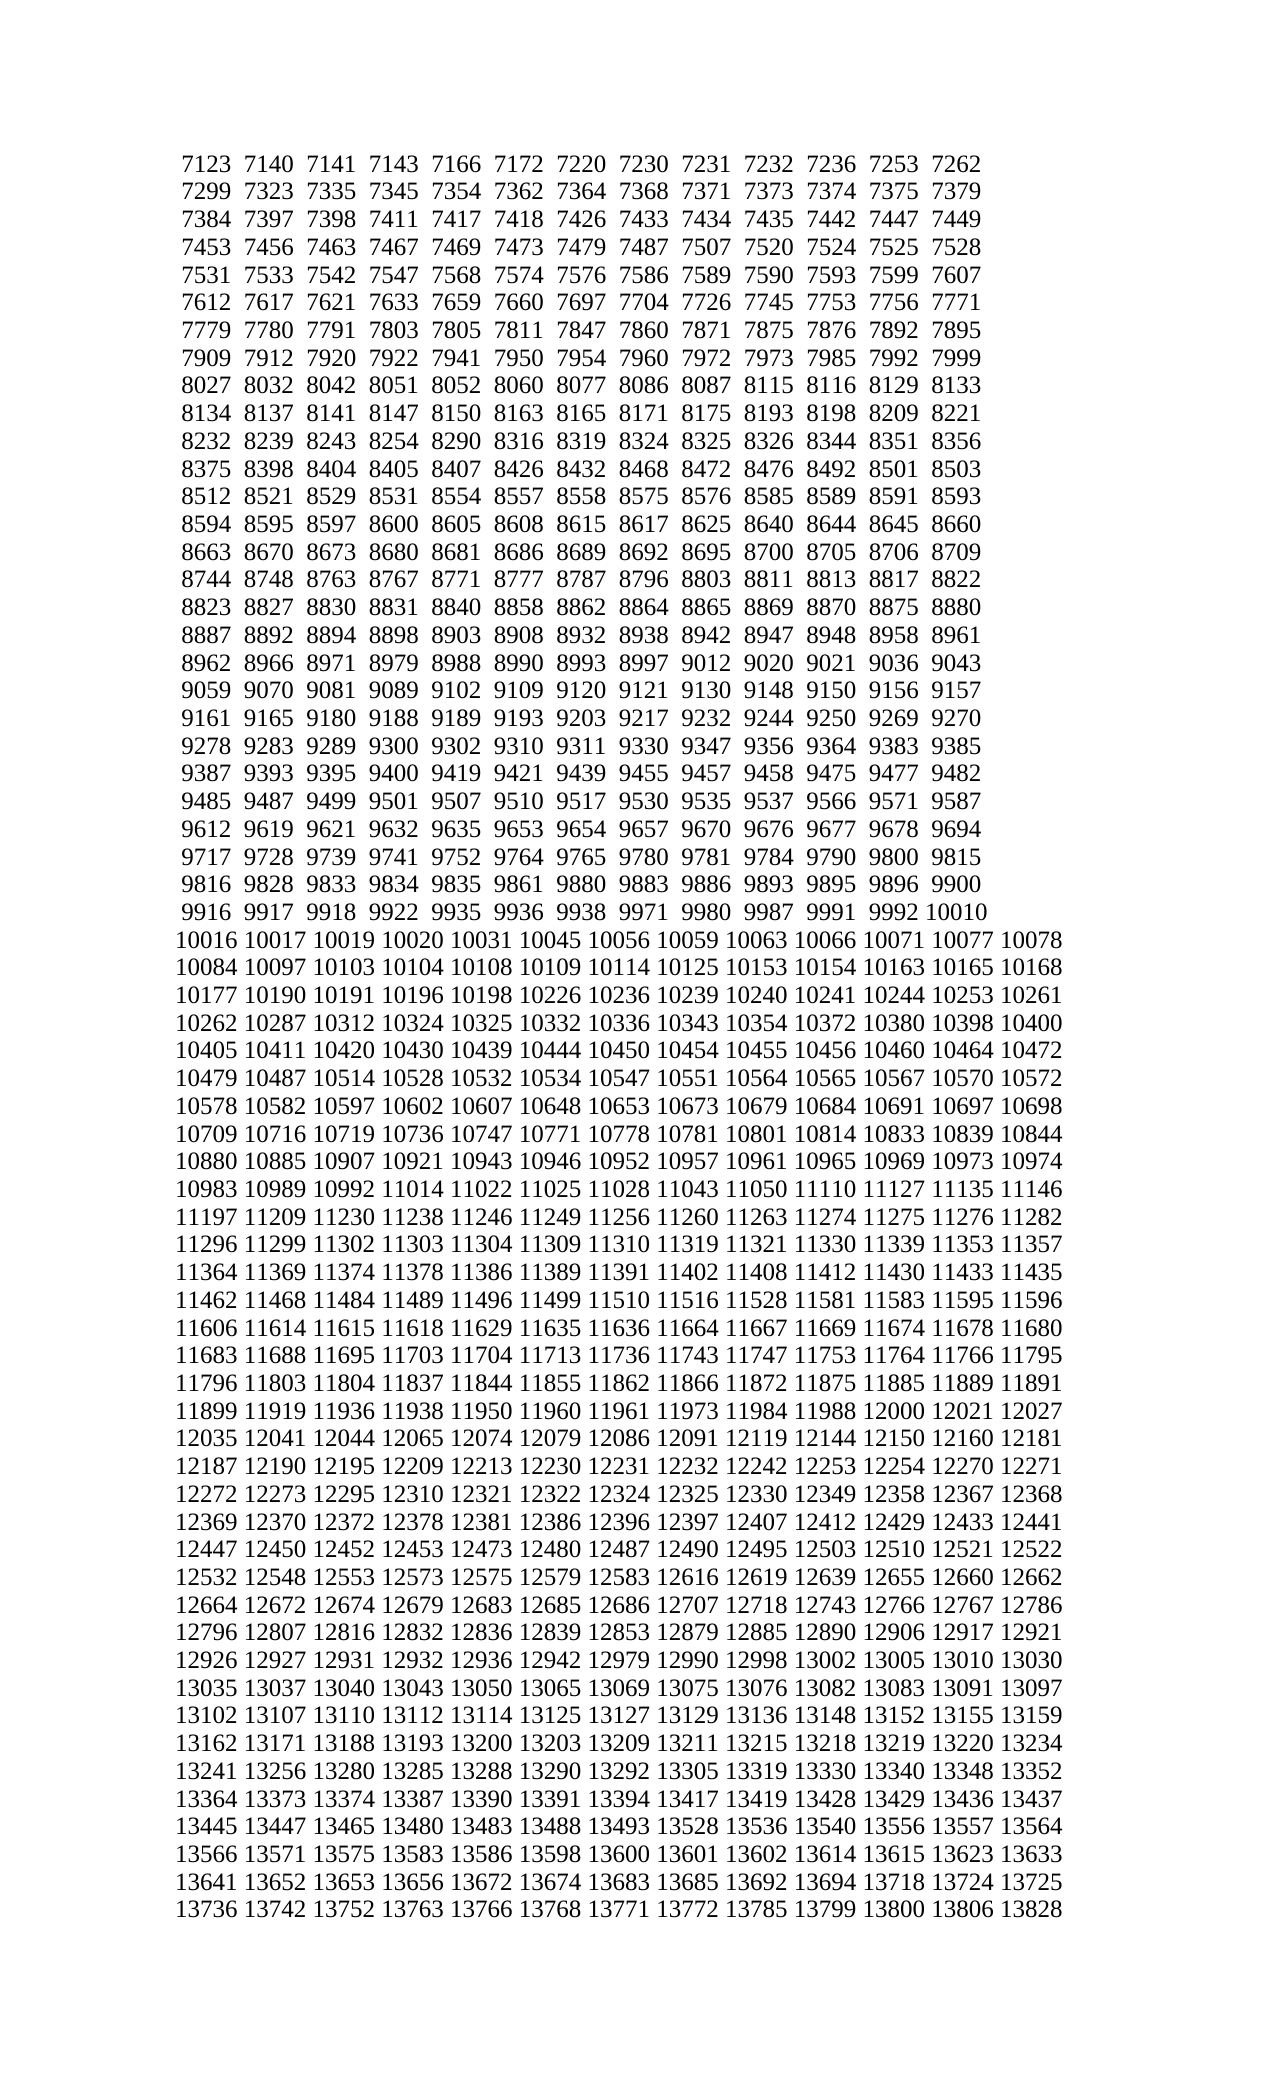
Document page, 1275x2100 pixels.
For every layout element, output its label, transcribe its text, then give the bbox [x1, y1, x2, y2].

text 8027 8032 8042 8051 8052 8060 8077 8086 8087 8115 8116 8129 8133 [150, 372, 1125, 399]
text 11296 11299 11302 11303 11304 11309 11310 11319 11321 11330 11339 11353 11357 [150, 1231, 1125, 1258]
text 10983 10989 10992 11014 11022 11025 11028 11043 11050 11110 11127 11135 11146 [150, 1175, 1125, 1203]
text 8823 8827 8830 8831 8840 8858 8862 8864 8865 8869 8870 8875 8880 [150, 593, 1125, 621]
text 10405 10411 10420 10430 10439 10444 10450 10454 10455 10456 10460 10464 10472 [150, 1037, 1125, 1064]
text 7453 7456 7463 7467 7469 7473 7479 7487 7507 7520 7524 7525 7528 [150, 233, 1125, 261]
text 12447 12450 12452 12453 12473 12480 12487 12490 12495 12503 12510 12521 12522 [150, 1535, 1125, 1563]
text 9717 9728 9739 9741 9752 9764 9765 9780 9781 9784 9790 9800 9815 [150, 843, 1125, 870]
text 10016 10017 10019 10020 10031 10045 10056 10059 10063 10066 10071 10077 10078 [150, 926, 1125, 953]
text 7384 7397 7398 7411 7417 7418 7426 7433 7434 7435 7442 7447 7449 [150, 205, 1125, 233]
text 12272 12273 12295 12310 12321 12322 12324 12325 12330 12349 12358 12367 12368 [150, 1480, 1125, 1508]
text 9916 9917 9918 9922 9935 9936 9938 9971 9980 9987 9991 9992 10010 [150, 898, 1125, 926]
text 7612 7617 7621 7633 7659 7660 7697 7704 7726 7745 7753 7756 7771 [150, 288, 1125, 316]
text 8375 8398 8404 8405 8407 8426 8432 8468 8472 8476 8492 8501 8503 [150, 455, 1125, 482]
text 9612 9619 9621 9632 9635 9653 9654 9657 9670 9676 9677 9678 9694 [150, 815, 1125, 843]
text 9816 9828 9833 9834 9835 9861 9880 9883 9886 9893 9895 9896 9900 [150, 870, 1125, 898]
text 12796 12807 12816 12832 12836 12839 12853 12879 12885 12890 12906 12917 12921 [150, 1618, 1125, 1646]
text 10578 10582 10597 10602 10607 10648 10653 10673 10679 10684 10691 10697 10698 [150, 1092, 1125, 1120]
text 10262 10287 10312 10324 10325 10332 10336 10343 10354 10372 10380 10398 10400 [150, 1009, 1125, 1037]
text 12664 12672 12674 12679 12683 12685 12686 12707 12718 12743 12766 12767 12786 [150, 1591, 1125, 1618]
text 8134 8137 8141 8147 8150 8163 8165 8171 8175 8193 8198 8209 8221 [150, 399, 1125, 427]
text 11606 11614 11615 11618 11629 11635 11636 11664 11667 11669 11674 11678 11680 [150, 1314, 1125, 1341]
text 8962 8966 8971 8979 8988 8990 8993 8997 9012 9020 9021 9036 9043 [150, 649, 1125, 676]
text 8663 8670 8673 8680 8681 8686 8689 8692 8695 8700 8705 8706 8709 [150, 538, 1125, 566]
text 7299 7323 7335 7345 7354 7362 7364 7368 7371 7373 7374 7375 7379 [150, 178, 1125, 205]
text 8887 8892 8894 8898 8903 8908 8932 8938 8942 8947 8948 8958 8961 [150, 621, 1125, 649]
text 12369 12370 12372 12378 12381 12386 12396 12397 12407 12412 12429 12433 12441 [150, 1508, 1125, 1535]
text 7123 7140 7141 7143 7166 7172 7220 7230 7231 7232 7236 7253 7262 [150, 150, 1125, 178]
text 13566 13571 13575 13583 13586 13598 13600 13601 13602 13614 13615 13623 13633 [150, 1840, 1125, 1868]
text 8594 8595 8597 8600 8605 8608 8615 8617 8625 8640 8644 8645 8660 [150, 510, 1125, 538]
text 11683 11688 11695 11703 11704 11713 11736 11743 11747 11753 11764 11766 11795 [150, 1341, 1125, 1369]
text 11197 11209 11230 11238 11246 11249 11256 11260 11263 11274 11275 11276 11282 [150, 1203, 1125, 1231]
text 13736 13742 13752 13763 13766 13768 13771 13772 13785 13799 13800 13806 13828 [150, 1896, 1125, 1923]
text 8744 8748 8763 8767 8771 8777 8787 8796 8803 8811 8813 8817 8822 [150, 566, 1125, 593]
text 11796 11803 11804 11837 11844 11855 11862 11866 11872 11875 11885 11889 11891 [150, 1369, 1125, 1397]
text 12187 12190 12195 12209 12213 12230 12231 12232 12242 12253 12254 12270 12271 [150, 1452, 1125, 1480]
text 8512 8521 8529 8531 8554 8557 8558 8575 8576 8585 8589 8591 8593 [150, 482, 1125, 510]
text 9387 9393 9395 9400 9419 9421 9439 9455 9457 9458 9475 9477 9482 [150, 759, 1125, 787]
text 12926 12927 12931 12932 12936 12942 12979 12990 12998 13002 13005 13010 13030 [150, 1646, 1125, 1674]
text 13162 13171 13188 13193 13200 13203 13209 13211 13215 13218 13219 13220 13234 [150, 1729, 1125, 1757]
text 13035 13037 13040 13043 13050 13065 13069 13075 13076 13082 13083 13091 13097 [150, 1674, 1125, 1702]
text 11364 11369 11374 11378 11386 11389 11391 11402 11408 11412 11430 11433 11435 [150, 1258, 1125, 1286]
text 12035 12041 12044 12065 12074 12079 12086 12091 12119 12144 12150 12160 12181 [150, 1424, 1125, 1452]
text 9278 9283 9289 9300 9302 9310 9311 9330 9347 9356 9364 9383 9385 [150, 732, 1125, 759]
text 13445 13447 13465 13480 13483 13488 13493 13528 13536 13540 13556 13557 13564 [150, 1812, 1125, 1840]
text 10709 10716 10719 10736 10747 10771 10778 10781 10801 10814 10833 10839 10844 [150, 1120, 1125, 1147]
text 7779 7780 7791 7803 7805 7811 7847 7860 7871 7875 7876 7892 7895 [150, 316, 1125, 344]
text 13364 13373 13374 13387 13390 13391 13394 13417 13419 13428 13429 13436 13437 [150, 1785, 1125, 1812]
text 11899 11919 11936 11938 11950 11960 11961 11973 11984 11988 12000 12021 12027 [150, 1397, 1125, 1424]
text 9161 9165 9180 9188 9189 9193 9203 9217 9232 9244 9250 9269 9270 [150, 704, 1125, 732]
text 11462 11468 11484 11489 11496 11499 11510 11516 11528 11581 11583 11595 11596 [150, 1286, 1125, 1314]
text 13102 13107 13110 13112 13114 13125 13127 13129 13136 13148 13152 13155 13159 [150, 1702, 1125, 1729]
text 7531 7533 7542 7547 7568 7574 7576 7586 7589 7590 7593 7599 7607 [150, 261, 1125, 288]
text 10084 10097 10103 10104 10108 10109 10114 10125 10153 10154 10163 10165 10168 [150, 953, 1125, 981]
text 10479 10487 10514 10528 10532 10534 10547 10551 10564 10565 10567 10570 10572 [150, 1064, 1125, 1092]
text 10880 10885 10907 10921 10943 10946 10952 10957 10961 10965 10969 10973 10974 [150, 1147, 1125, 1175]
text 9059 9070 9081 9089 9102 9109 9120 9121 9130 9148 9150 9156 9157 [150, 676, 1125, 704]
text 12532 12548 12553 12573 12575 12579 12583 12616 12619 12639 12655 12660 12662 [150, 1563, 1125, 1591]
text 13641 13652 13653 13656 13672 13674 13683 13685 13692 13694 13718 13724 13725 [150, 1868, 1125, 1896]
text 10177 10190 10191 10196 10198 10226 10236 10239 10240 10241 10244 10253 10261 [150, 981, 1125, 1009]
text 7909 7912 7920 7922 7941 7950 7954 7960 7972 7973 7985 7992 7999 [150, 344, 1125, 372]
text 9485 9487 9499 9501 9507 9510 9517 9530 9535 9537 9566 9571 9587 [150, 787, 1125, 815]
text 8232 8239 8243 8254 8290 8316 8319 8324 8325 8326 8344 8351 8356 [150, 427, 1125, 455]
text 13241 13256 13280 13285 13288 13290 13292 13305 13319 13330 13340 13348 13352 [150, 1757, 1125, 1785]
